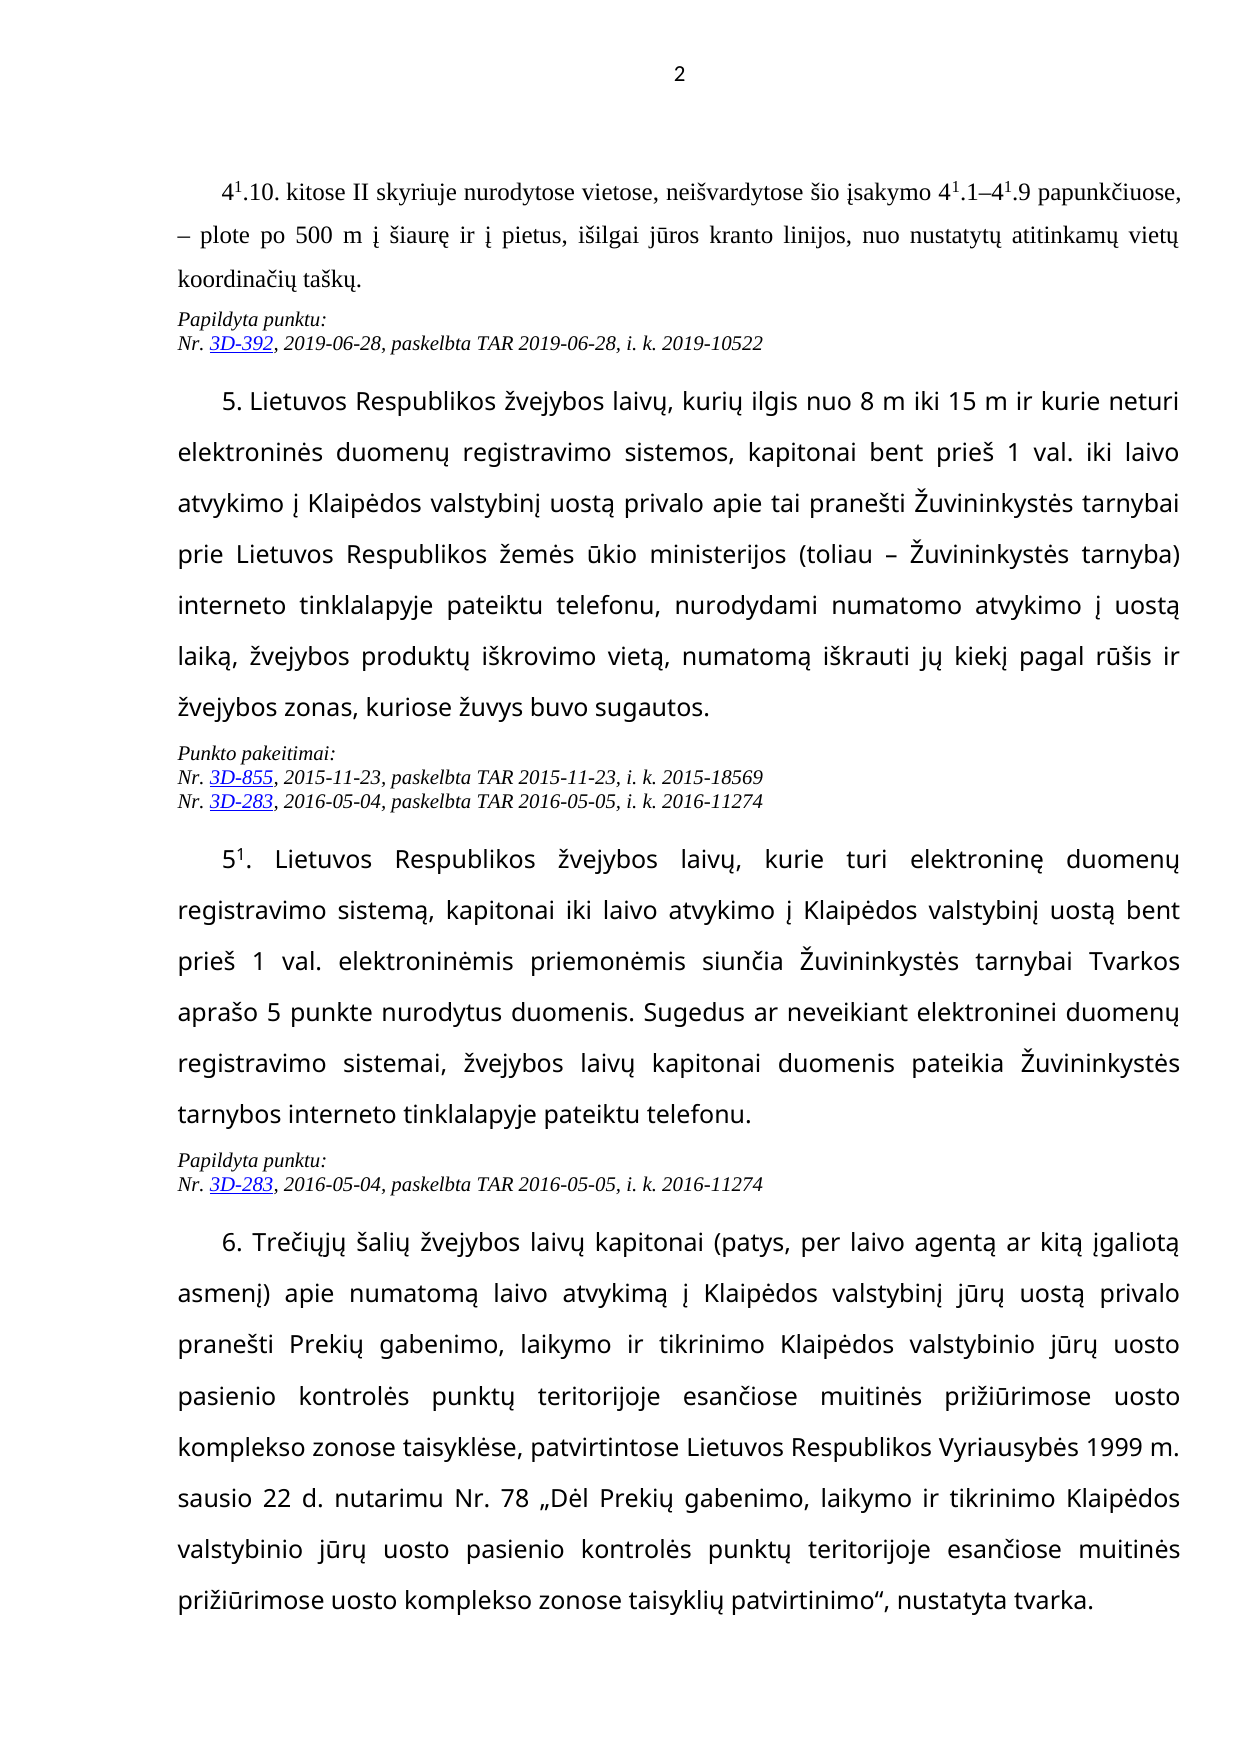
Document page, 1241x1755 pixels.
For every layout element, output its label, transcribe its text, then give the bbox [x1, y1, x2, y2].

text Punkto pakeitimai: [177, 741, 1181, 765]
text Nr. 3D-283, 2016-05-04, paskelbta TAR 2016-05-05, i. k. 2016-11274 [177, 1172, 1181, 1196]
text Papildyta punktu: [177, 307, 1181, 331]
text Nr. 3D-392, 2019-06-28, paskelbta TAR 2019-06-28, i. k. 2019-10522 [177, 331, 1181, 355]
text Nr. 3D-283, 2016-05-04, paskelbta TAR 2016-05-05, i. k. 2016-11274 [177, 789, 1181, 813]
text 41.10. kitose II skyriuje nurodytose vietose, neišvardytose šio įsakymo 41.1–41.9 papunkčiuose, – plote po 500 m į šiaurę ir į pietus, išilgai jūros kranto linijos, nuo nustatytų atitinkamų vietų koordinačių taškų. [177, 177, 1181, 292]
text Papildyta punktu: [177, 1148, 1181, 1172]
text Nr. 3D-855, 2015-11-23, paskelbta TAR 2015-11-23, i. k. 2015-18569 [177, 765, 1181, 789]
text 6. Trečiųjų šalių žvejybos laivų kapitonai (patys, per laivo agentą ar kitą įgaliotą asmenį) apie numatomą laivo atvykimą į Klaipėdos valstybinį jūrų uostą privalo pranešti Prekių gabenimo, laikymo ir tikrinimo Klaipėdos valstybinio jūrų uosto pasienio kontrolės punktų teritorijoje esančiose muitinės prižiūrimose uosto komplekso zonose taisyklėse, patvirtintose Lietuvos Respublikos Vyriausybės 1999 m. sausio 22 d. nutarimu Nr. 78 „Dėl Prekių gabenimo, laikymo ir tikrinimo Klaipėdos valstybinio jūrų uosto pasienio kontrolės punktų teritorijoje esančiose muitinės prižiūrimose uosto komplekso zonose taisyklių patvirtinimo“, nustatyta tvarka. [177, 1225, 1181, 1616]
text 5. Lietuvos Respublikos žvejybos laivų, kurių ilgis nuo 8 m iki 15 m ir kurie neturi elektroninės duomenų registravimo sistemos, kapitonai bent prieš 1 val. iki laivo atvykimo į Klaipėdos valstybinį uostą privalo apie tai pranešti Žuvininkystės tarnybai prie Lietuvos Respublikos žemės ūkio ministerijos (toliau – Žuvininkystės tarnyba) interneto tinklalapyje pateiktu telefonu, nurodydami numatomo atvykimo į uostą laiką, žvejybos produktų iškrovimo vietą, numatomą iškrauti jų kiekį pagal rūšis ir žvejybos zonas, kuriose žuvys buvo sugautos. [177, 384, 1181, 724]
text 51. Lietuvos Respublikos žvejybos laivų, kurie turi elektroninę duomenų registravimo sistemą, kapitonai iki laivo atvykimo į Klaipėdos valstybinį uostą bent prieš 1 val. elektroninėmis priemonėmis siunčia Žuvininkystės tarnybai Tvarkos aprašo 5 punkte nurodytus duomenis. Sugedus ar neveikiant elektroninei duomenų registravimo sistemai, žvejybos laivų kapitonai duomenis pateikia Žuvininkystės tarnybos interneto tinklalapyje pateiktu telefonu. [177, 842, 1181, 1131]
